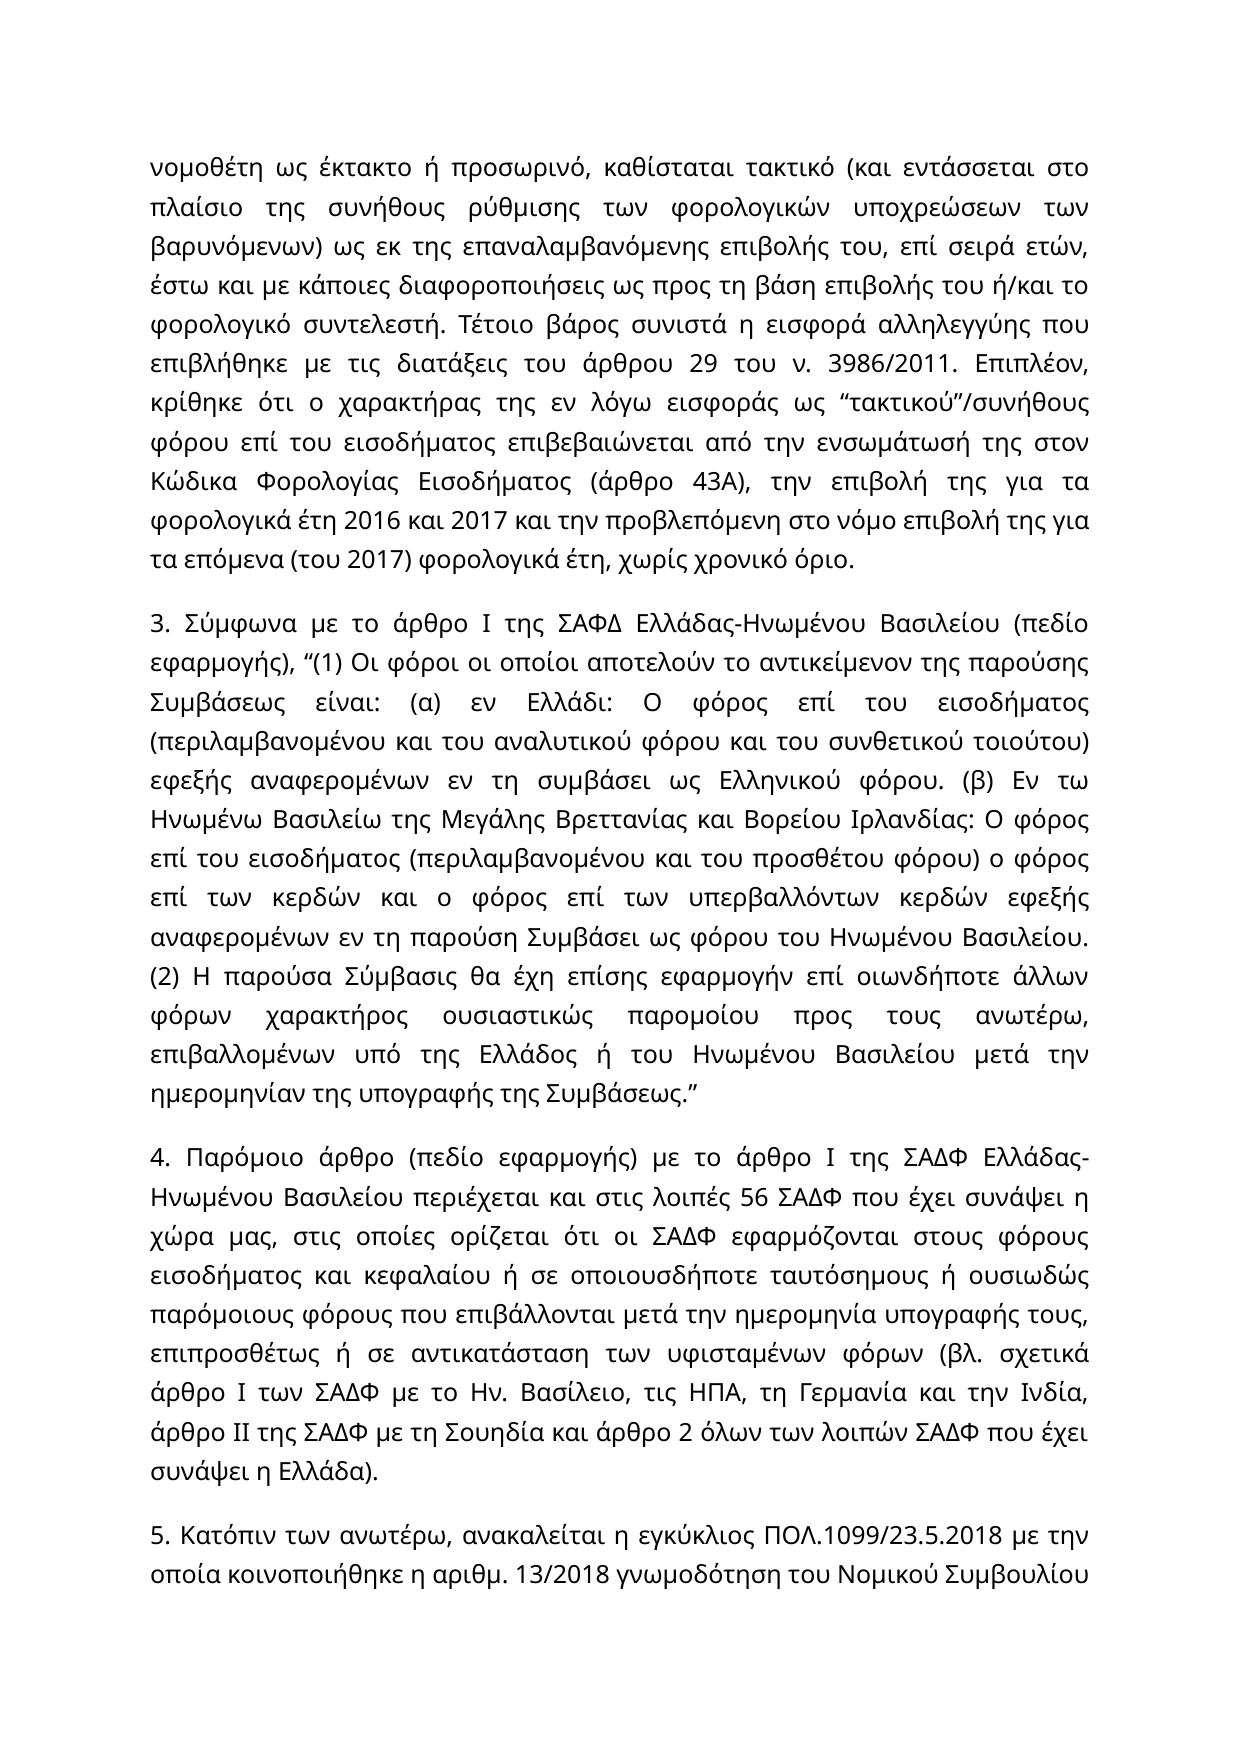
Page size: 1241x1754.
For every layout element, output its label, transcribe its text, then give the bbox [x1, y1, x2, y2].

text νομοθέτη ως έκτακτο ή προσωρινό, καθίσταται τακτικό (και εντάσσεται στο πλαίσιο της συνήθους ρύθμισης των φορολογικών υποχρεώσεων των βαρυνόμενων) ως εκ της επαναλαμβανόμενης επιβολής του, επί σειρά ετών, έστω και με κάποιες διαφοροποιήσεις ως προς τη βάση επιβολής του ή/και το φορολογικό συντελεστή. Τέτοιο βάρος συνιστά η εισφορά αλληλεγγύης που επιβλήθηκε με τις διατάξεις του άρθρου 29 του ν. 3986/2011. Επιπλέον, κρίθηκε ότι ο χαρακτήρας της εν λόγω εισφοράς ως “τακτικού”/συνήθους φόρου επί του εισοδήματος επιβεβαιώνεται από την ενσωμάτωσή της στον Κώδικα Φορολογίας Εισοδήματος (άρθρο 43Α), την επιβολή της για τα φορολογικά έτη 2016 και 2017 και την προβλεπόμενη στο νόμο επιβολή της για τα επόμενα (του 2017) φορολογικά έτη, χωρίς χρονικό όριο. [150, 150, 1090, 576]
text 3. Σύμφωνα με το άρθρο Ι της ΣΑΦΔ Ελλάδας-Ηνωμένου Βασιλείου (πεδίο εφαρμογής), “(1) Οι φόροι οι οποίοι αποτελούν το αντικείμενον της παρούσης Συμβάσεως είναι: (α) εν Ελλάδι: Ο φόρος επί του εισοδήματος (περιλαμβανομένου και του αναλυτικού φόρου και του συνθετικού τοιούτου) εφεξής αναφερομένων εν τη συμβάσει ως Ελληνικού φόρου. (β) Εν τω Ηνωμένω Βασιλείω της Μεγάλης Βρεττανίας και Βορείου Ιρλανδίας: Ο φόρος επί του εισοδήματος (περιλαμβανομένου και του προσθέτου φόρου) ο φόρος επί των κερδών και ο φόρος επί των υπερβαλλόντων κερδών εφεξής αναφερομένων εν τη παρούση Συμβάσει ως φόρου του Ηνωμένου Βασιλείου. (2) Η παρούσα Σύμβασις θα έχη επίσης εφαρμογήν επί οιωνδήποτε άλλων φόρων χαρακτήρος ουσιαστικώς παρομοίου προς τους ανωτέρω, επιβαλλομένων υπό της Ελλάδος ή του Ηνωμένου Βασιλείου μετά την ημερομηνίαν της υπογραφής της Συμβάσεως.” [150, 606, 1090, 1110]
text 4. Παρόμοιο άρθρο (πεδίο εφαρμογής) με το άρθρο Ι της ΣΑΔΦ Ελλάδας-Ηνωμένου Βασιλείου περιέχεται και στις λοιπές 56 ΣΑΔΦ που έχει συνάψει η χώρα μας, στις οποίες ορίζεται ότι οι ΣΑΔΦ εφαρμόζονται στους φόρους εισοδήματος και κεφαλαίου ή σε οποιουσδήποτε ταυτόσημους ή ουσιωδώς παρόμοιους φόρους που επιβάλλονται μετά την ημερομηνία υπογραφής τους, επιπροσθέτως ή σε αντικατάσταση των υφισταμένων φόρων (βλ. σχετικά άρθρο Ι των ΣΑΔΦ με το Ην. Βασίλειο, τις ΗΠΑ, τη Γερμανία και την Ινδία, άρθρο ΙΙ της ΣΑΔΦ με τη Σουηδία και άρθρο 2 όλων των λοιπών ΣΑΔΦ που έχει συνάψει η Ελλάδα). [150, 1140, 1090, 1487]
text 5. Κατόπιν των ανωτέρω, ανακαλείται η εγκύκλιος ΠΟΛ.1099/23.5.2018 με την οποία κοινοποιήθηκε η αριθμ. 13/2018 γνωμοδότηση του Νομικού Συμβουλίου [150, 1517, 1090, 1591]
